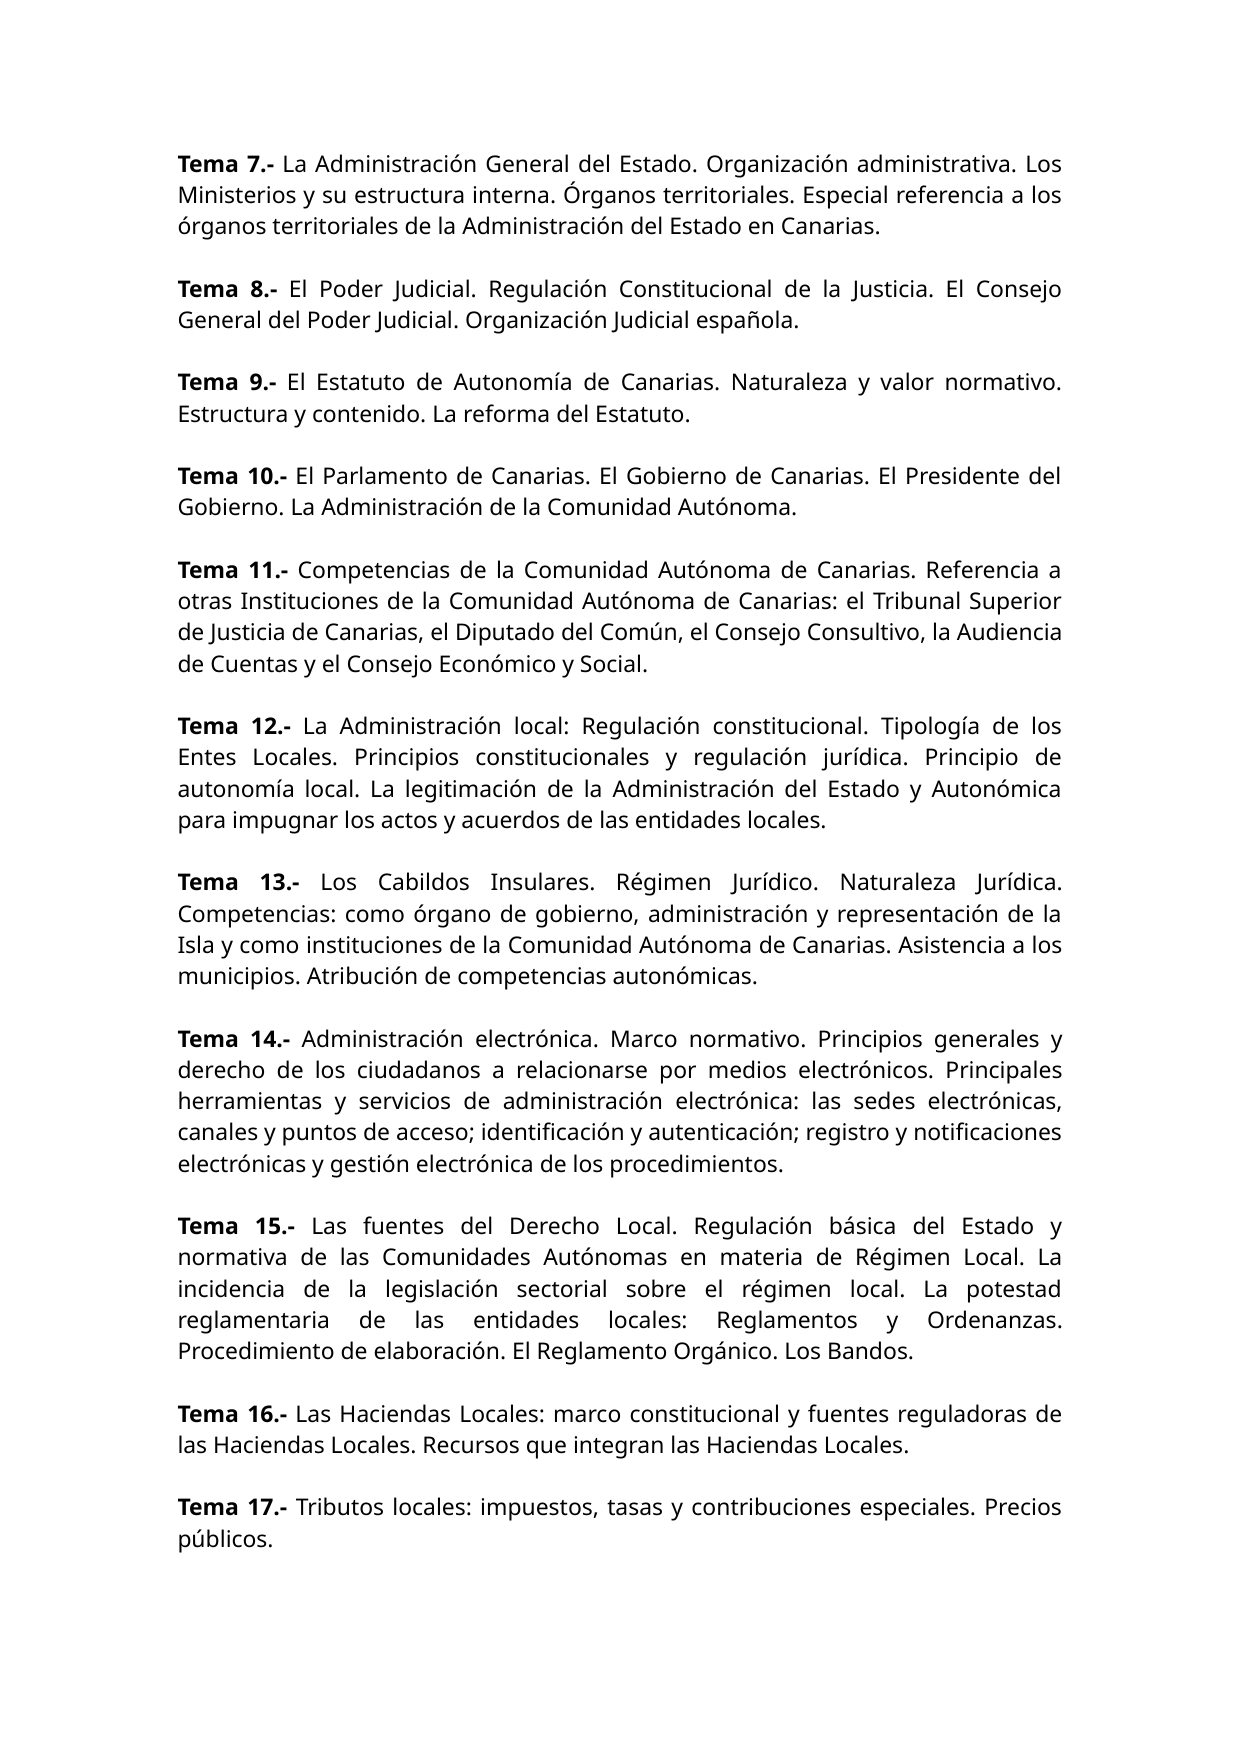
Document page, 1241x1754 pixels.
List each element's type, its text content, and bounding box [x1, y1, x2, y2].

text Tema 7.- La Administración General del Estado. Organización administrativa. Los Ministerios y su estructura interna. Órganos territoriales. Especial referencia a los órganos territoriales de la Administración del Estado en Canarias. [177, 148, 1063, 241]
text Tema 9.- El Estatuto de Autonomía de Canarias. Naturaleza y valor normativo. Estructura y contenido. La reforma del Estatuto. [177, 366, 1063, 429]
text Tema 17.- Tributos locales: impuestos, tasas y contribuciones especiales. Precios públicos. [177, 1491, 1063, 1554]
text Tema 15.- Las fuentes del Derecho Local. Regulación básica del Estado y normativa de las Comunidades Autónomas en materia de Régimen Local. La incidencia de la legislación sectorial sobre el régimen local. La potestad reglamentaria de las entidades locales: Reglamentos y Ordenanzas. Procedimiento de elaboración. El Reglamento Orgánico. Los Bandos. [177, 1210, 1063, 1366]
text Tema 16.- Las Haciendas Locales: marco constitucional y fuentes reguladoras de las Haciendas Locales. Recursos que integran las Haciendas Locales. [177, 1398, 1063, 1460]
text Tema 11.- Competencias de la Comunidad Autónoma de Canarias. Referencia a otras Instituciones de la Comunidad Autónoma de Canarias: el Tribunal Superior de Justicia de Canarias, el Diputado del Común, el Consejo Consultivo, la Audiencia de Cuentas y el Consejo Económico y Social. [177, 554, 1063, 679]
text Tema 10.- El Parlamento de Canarias. El Gobierno de Canarias. El Presidente del Gobierno. La Administración de la Comunidad Autónoma. [177, 460, 1063, 523]
text Tema 8.- El Poder Judicial. Regulación Constitucional de la Justicia. El Consejo General del Poder Judicial. Organización Judicial española. [177, 273, 1063, 335]
text Tema 12.- La Administración local: Regulación constitucional. Tipología de los Entes Locales. Principios constitucionales y regulación jurídica. Principio de autonomía local. La legitimación de la Administración del Estado y Autonómica para impugnar los actos y acuerdos de las entidades locales. [177, 710, 1063, 835]
text Tema 14.- Administración electrónica. Marco normativo. Principios generales y derecho de los ciudadanos a relacionarse por medios electrónicos. Principales herramientas y servicios de administración electrónica: las sedes electrónicas, canales y puntos de acceso; identificación y autenticación; registro y notificaciones electrónicas y gestión electrónica de los procedimientos. [177, 1023, 1063, 1179]
text Tema 13.- Los Cabildos Insulares. Régimen Jurídico. Naturaleza Jurídica. Competencias: como órgano de gobierno, administración y representación de la Isla y como instituciones de la Comunidad Autónoma de Canarias. Asistencia a los municipios. Atribución de competencias autonómicas. [177, 866, 1063, 991]
